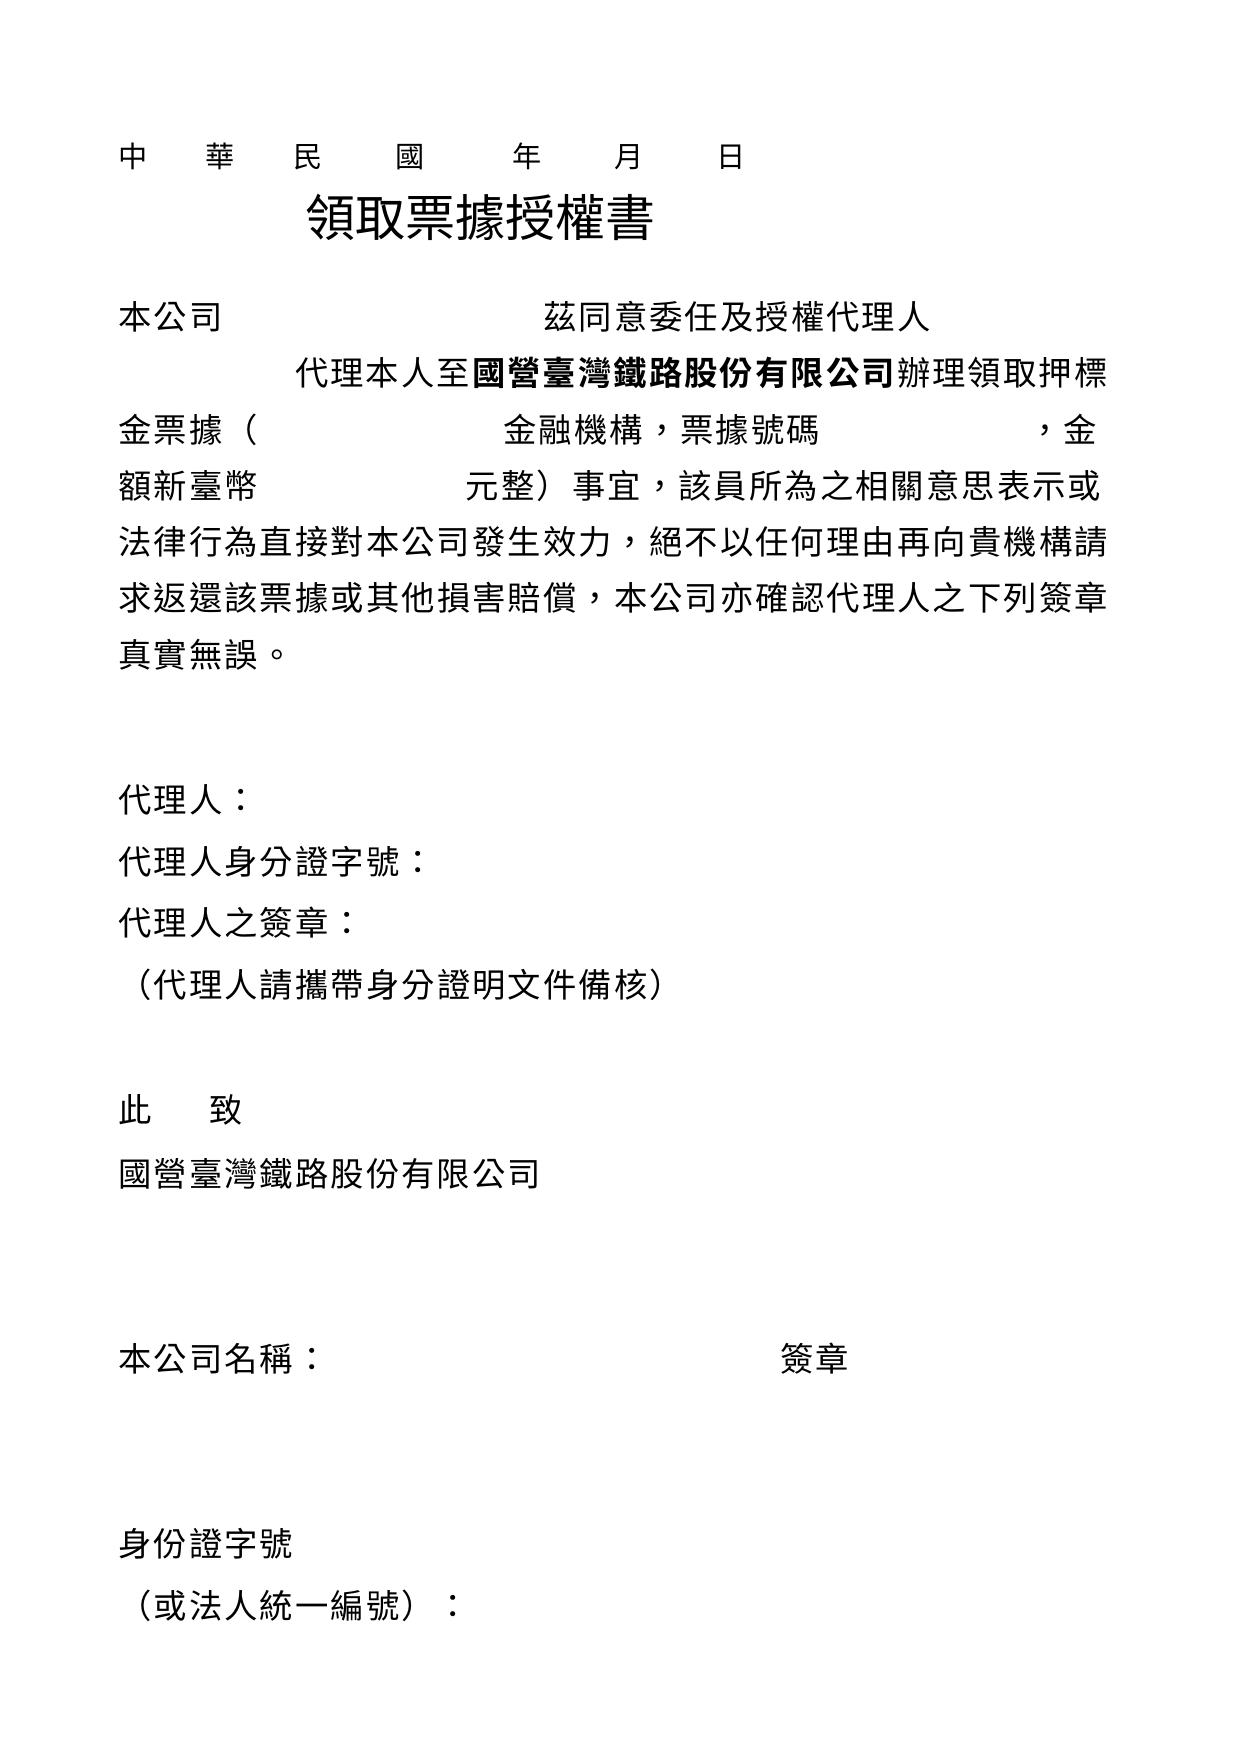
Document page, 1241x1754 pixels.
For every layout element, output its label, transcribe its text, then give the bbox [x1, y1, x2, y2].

text 身份證字號 [118, 1523, 1002, 1565]
text （或法人統一編號）： [118, 1585, 1002, 1627]
text 國營臺灣鐵路股份有限公司 [118, 1151, 1075, 1195]
text 代理人之簽章： [118, 902, 1053, 944]
text （代理人請攜帶身分證明文件備核） [118, 964, 1053, 1006]
text 本公司名稱： 簽章 [118, 1338, 1002, 1380]
text 代理人身分證字號： [118, 841, 1053, 882]
text 代理人： [118, 779, 1053, 821]
text 中 華 民 國 年 月 日 [118, 126, 1127, 178]
text 此 致 [118, 1087, 1002, 1131]
text 本公司 茲同意委任及授權代理人 [118, 284, 1124, 341]
text 代理本人至國營臺灣鐵路股份有限公司辦理領取押標金票據（ 金融機構，票據號碼 ，金額新臺幣 元整）事宜，該員所為之相關意思表示或法律行為直接對本公司發生效力，絕不以任何理由再向貴機構請求返還該票據或其他損害賠償，本公司亦確認代理人之下列簽章真實無誤。 [118, 341, 1124, 678]
text 領取票據授權書 [306, 178, 940, 250]
